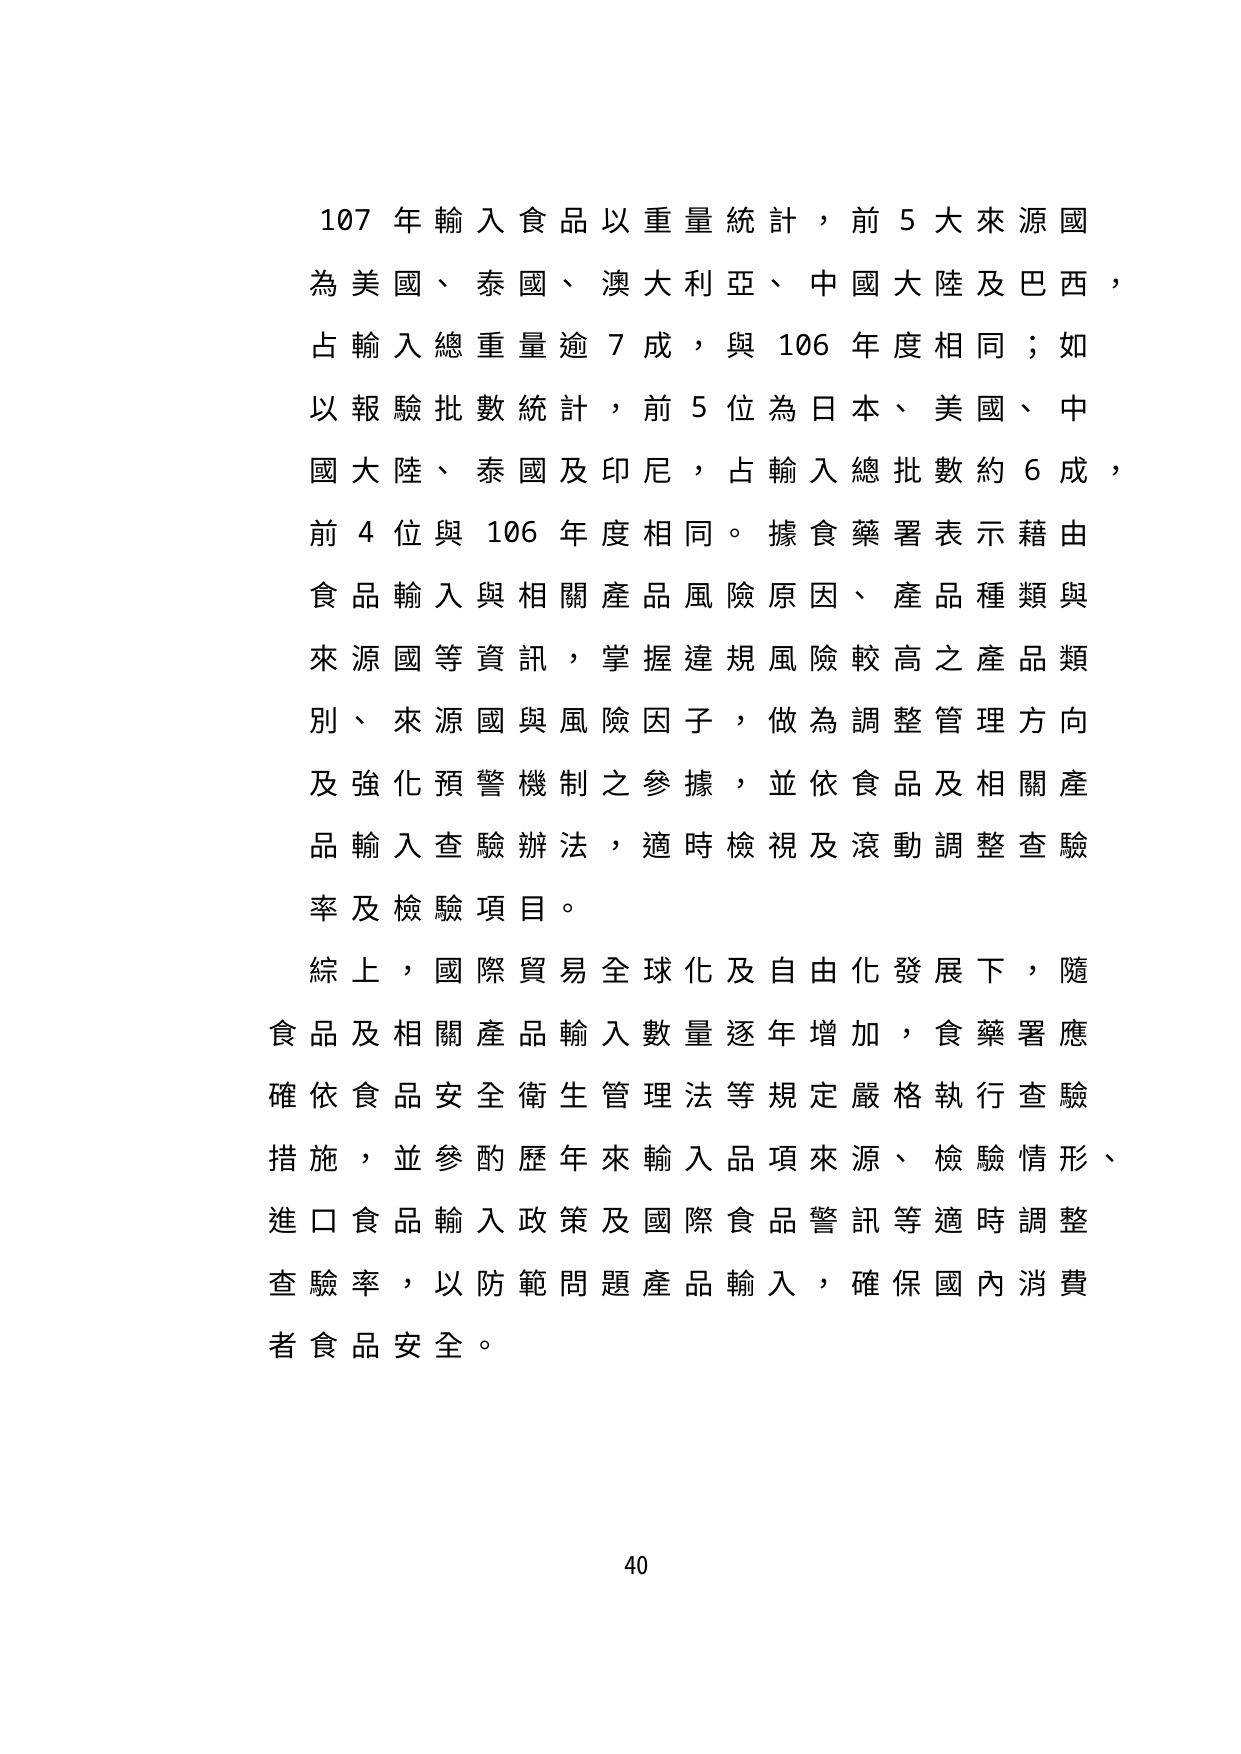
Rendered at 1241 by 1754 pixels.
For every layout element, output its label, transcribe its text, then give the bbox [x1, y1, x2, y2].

text 我國主要食品輸入來源國穩定且集中，107年輸入食品以重量統計，前5大來源國為美國、泰國、澳大利亞、中國大陸及巴西，占輸入總重量逾7成，與106年度相同；如以報驗批數統計，前5位為日本、美國、中國大陸、泰國及印尼，占輸入總批數約6成，前4位與106年度相同。據食藥署表示藉由食品輸入與相關產品風險原因、產品種類與來源國等資訊，掌握違規風險較高之產品類別、來源國與風險因子，做為調整管理方向及強化預警機制之參據，並依食品及相關產品輸入查驗辦法，適時檢視及滾動調整查驗率及檢驗項目。 [267, 177, 1095, 927]
text 綜上，國際貿易全球化及自由化發展下，隨食品及相關產品輸入數量逐年增加，食藥署應確依食品安全衛生管理法等規定嚴格執行查驗措施，並參酌歷年來輸入品項來源、檢驗情形、進口食品輸入政策及國際食品警訊等適時調整查驗率，以防範問題產品輸入，確保國內消費者食品安全。 [237, 927, 1095, 1365]
